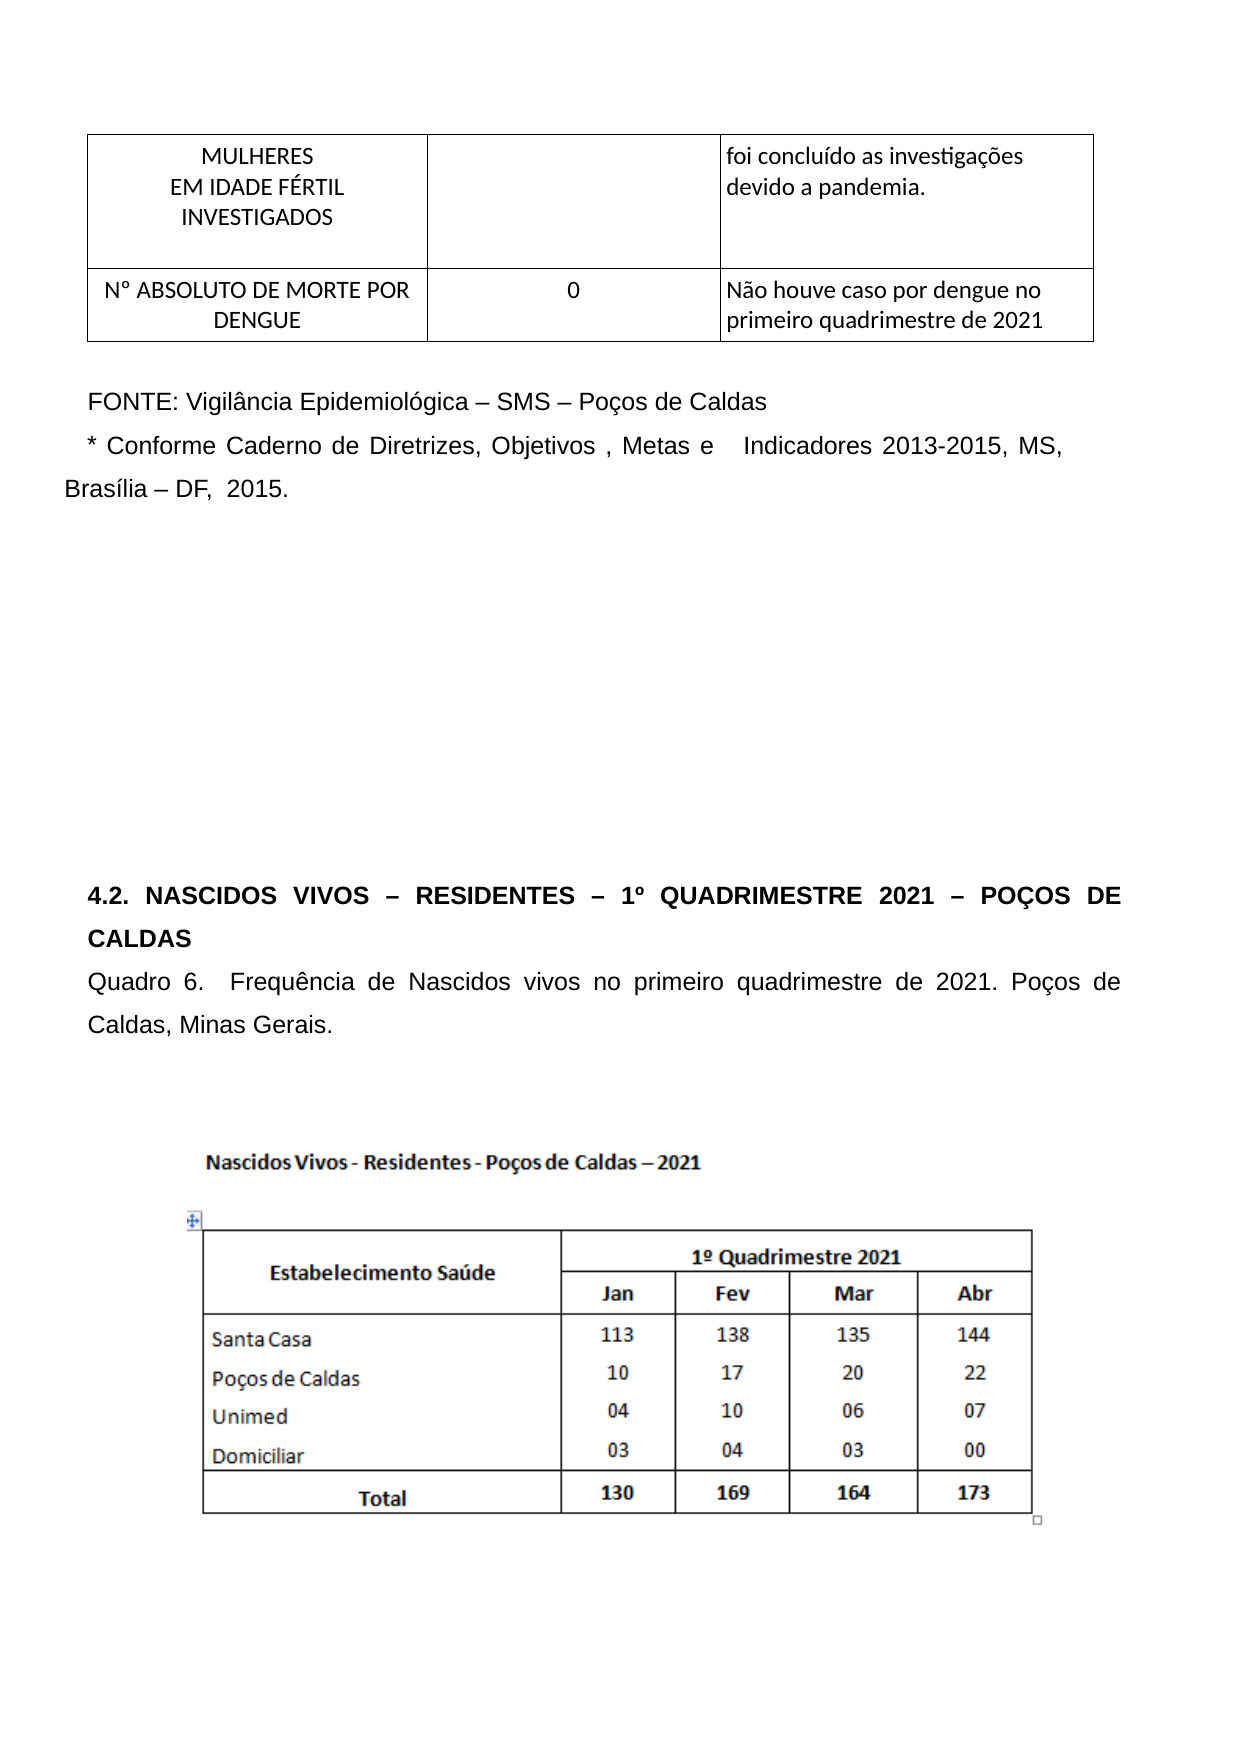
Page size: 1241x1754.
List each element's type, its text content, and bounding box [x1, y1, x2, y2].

table_cell 0 [428, 269, 720, 341]
text 4.2. NASCIDOS VIVOS – RESIDENTES – 1º QUADRIMESTRE 2021 – POÇOS DE CALDAS [87, 881, 1123, 953]
table_cell Não houve caso por dengue no primeiro quadrimestre de 2021 [721, 269, 1093, 341]
table_cell MULHERES EM IDADE FÉRTIL INVESTIGADOS [88, 135, 427, 268]
text * Conforme Caderno de Diretrizes, Objetivos , Metas e Indicadores 2013-2015, MS, Brasília – DF, 2015. [64, 430, 1064, 503]
table_cell foi concluído as investigações devido a pandemia. [721, 135, 1093, 268]
text FONTE: Vigilância Epidemiológica – SMS – Poços de Caldas [87, 387, 1064, 416]
table_cell [428, 135, 720, 268]
table_cell Nº ABSOLUTO DE MORTE POR DENGUE [88, 269, 427, 341]
text Quadro 6. Frequência de Nascidos vivos no primeiro quadrimestre de 2021. Poços de Caldas, Minas Gerais. [87, 967, 1123, 1039]
